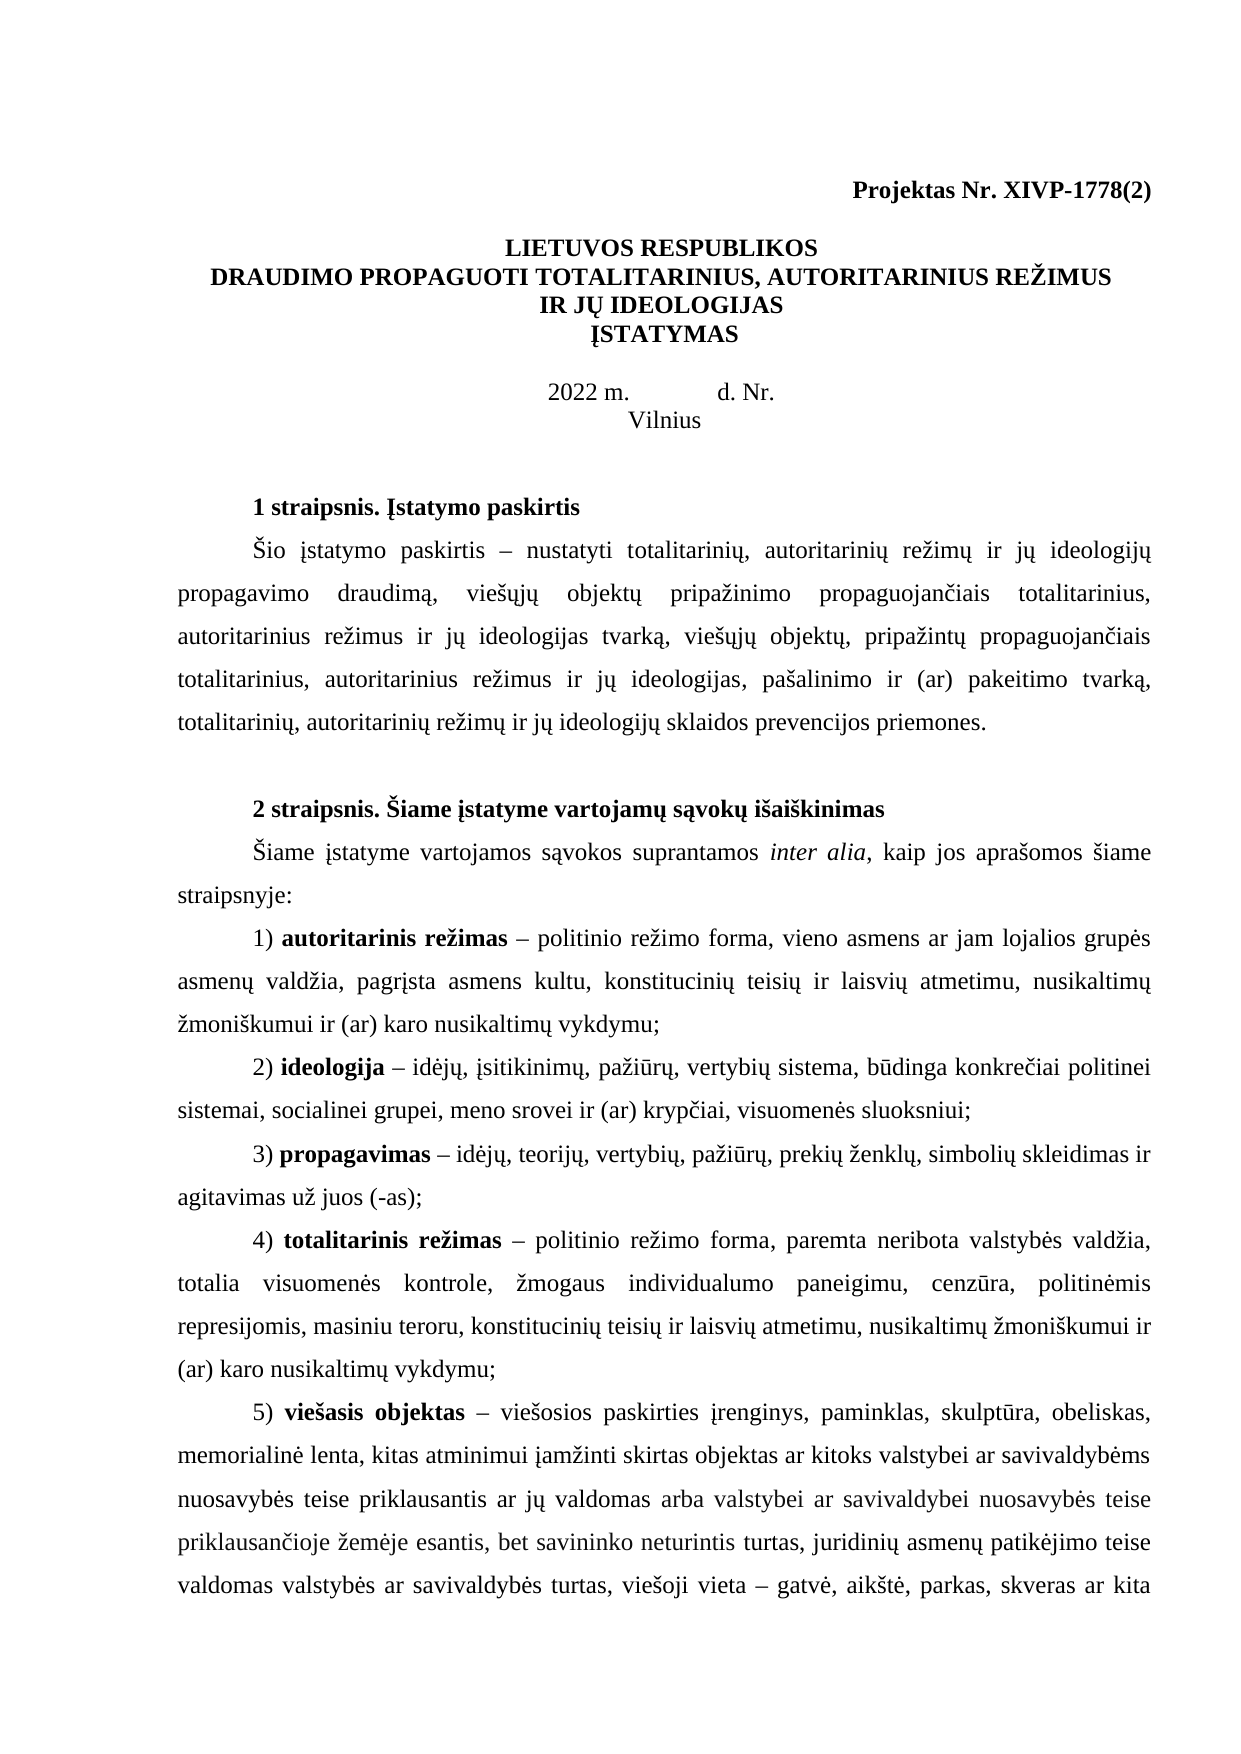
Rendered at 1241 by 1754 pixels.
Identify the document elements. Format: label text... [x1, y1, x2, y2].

text 5) viešasis objektas – viešosios paskirties įrenginys, paminklas, skulptūra, obeliskas, memorialinė lenta, kitas atminimui įamžinti skirtas objektas ar kitoks valstybei ar savivaldybėms nuosavybės teise priklausantis ar jų valdomas arba valstybei ar savivaldybei nuosavybės teise priklausančioje žemėje esantis, bet savininko neturintis turtas, juridinių asmenų patikėjimo teise valdomas valstybės ar savivaldybės turtas, viešoji vieta – gatvė, aikštė, parkas, skveras ar kita [177, 1397, 1152, 1599]
text 4) totalitarinis režimas – politinio režimo forma, paremta neribota valstybės valdžia, totalia visuomenės kontrole, žmogaus individualumo paneigimu, cenzūra, politinėmis represijomis, masiniu teroru, konstitucinių teisių ir laisvių atmetimu, nusikaltimų žmoniškumui ir (ar) karo nusikaltimų vykdymu; [177, 1225, 1152, 1383]
text 1 straipsnis. Įstatymo paskirtis [177, 492, 1152, 521]
text ĮSTATYMAS [177, 319, 1152, 348]
text Šiame įstatyme vartojamos sąvokos suprantamos inter alia, kaip jos aprašomos šiame straipsnyje: [177, 837, 1152, 909]
text 2022 m. d. Nr. [177, 377, 1152, 406]
text Šio įstatymo paskirtis – nustatyti totalitarinių, autoritarinių režimų ir jų ideologijų propagavimo draudimą, viešųjų objektų pripažinimo propaguojančiais totalitarinius, autoritarinius režimus ir jų ideologijas tvarką, viešųjų objektų, pripažintų propaguojančiais totalitarinius, autoritarinius režimus ir jų ideologijas, pašalinimo ir (ar) pakeitimo tvarką, totalitarinių, autoritarinių režimų ir jų ideologijų sklaidos prevencijos priemones. [177, 535, 1152, 736]
text Vilnius [177, 406, 1152, 434]
text 2 straipsnis. Šiame įstatyme vartojamų sąvokų išaiškinimas [177, 794, 1152, 822]
text 2) ideologija – idėjų, įsitikinimų, pažiūrų, vertybių sistema, būdinga konkrečiai politinei sistemai, socialinei grupei, meno srovei ir (ar) krypčiai, visuomenės sluoksniui; [177, 1052, 1152, 1124]
text Projektas Nr. XIVP-1778(2) [177, 176, 1152, 204]
text 3) propagavimas – idėjų, teorijų, vertybių, pažiūrų, prekių ženklų, simbolių skleidimas ir agitavimas už juos (-as); [177, 1139, 1152, 1211]
text LIETUVOS RESPUBLIKOS [177, 233, 1152, 262]
text DRAUDIMO PROPAGUOTI TOTALITARINIUS, AUTORITARINIUS REŽIMUS [177, 262, 1152, 291]
text 1) autoritarinis režimas – politinio režimo forma, vieno asmens ar jam lojalios grupės asmenų valdžia, pagrįsta asmens kultu, konstitucinių teisių ir laisvių atmetimu, nusikaltimų žmoniškumui ir (ar) karo nusikaltimų vykdymu; [177, 923, 1152, 1038]
text IR JŲ IDEOLOGIJAS [177, 291, 1152, 319]
